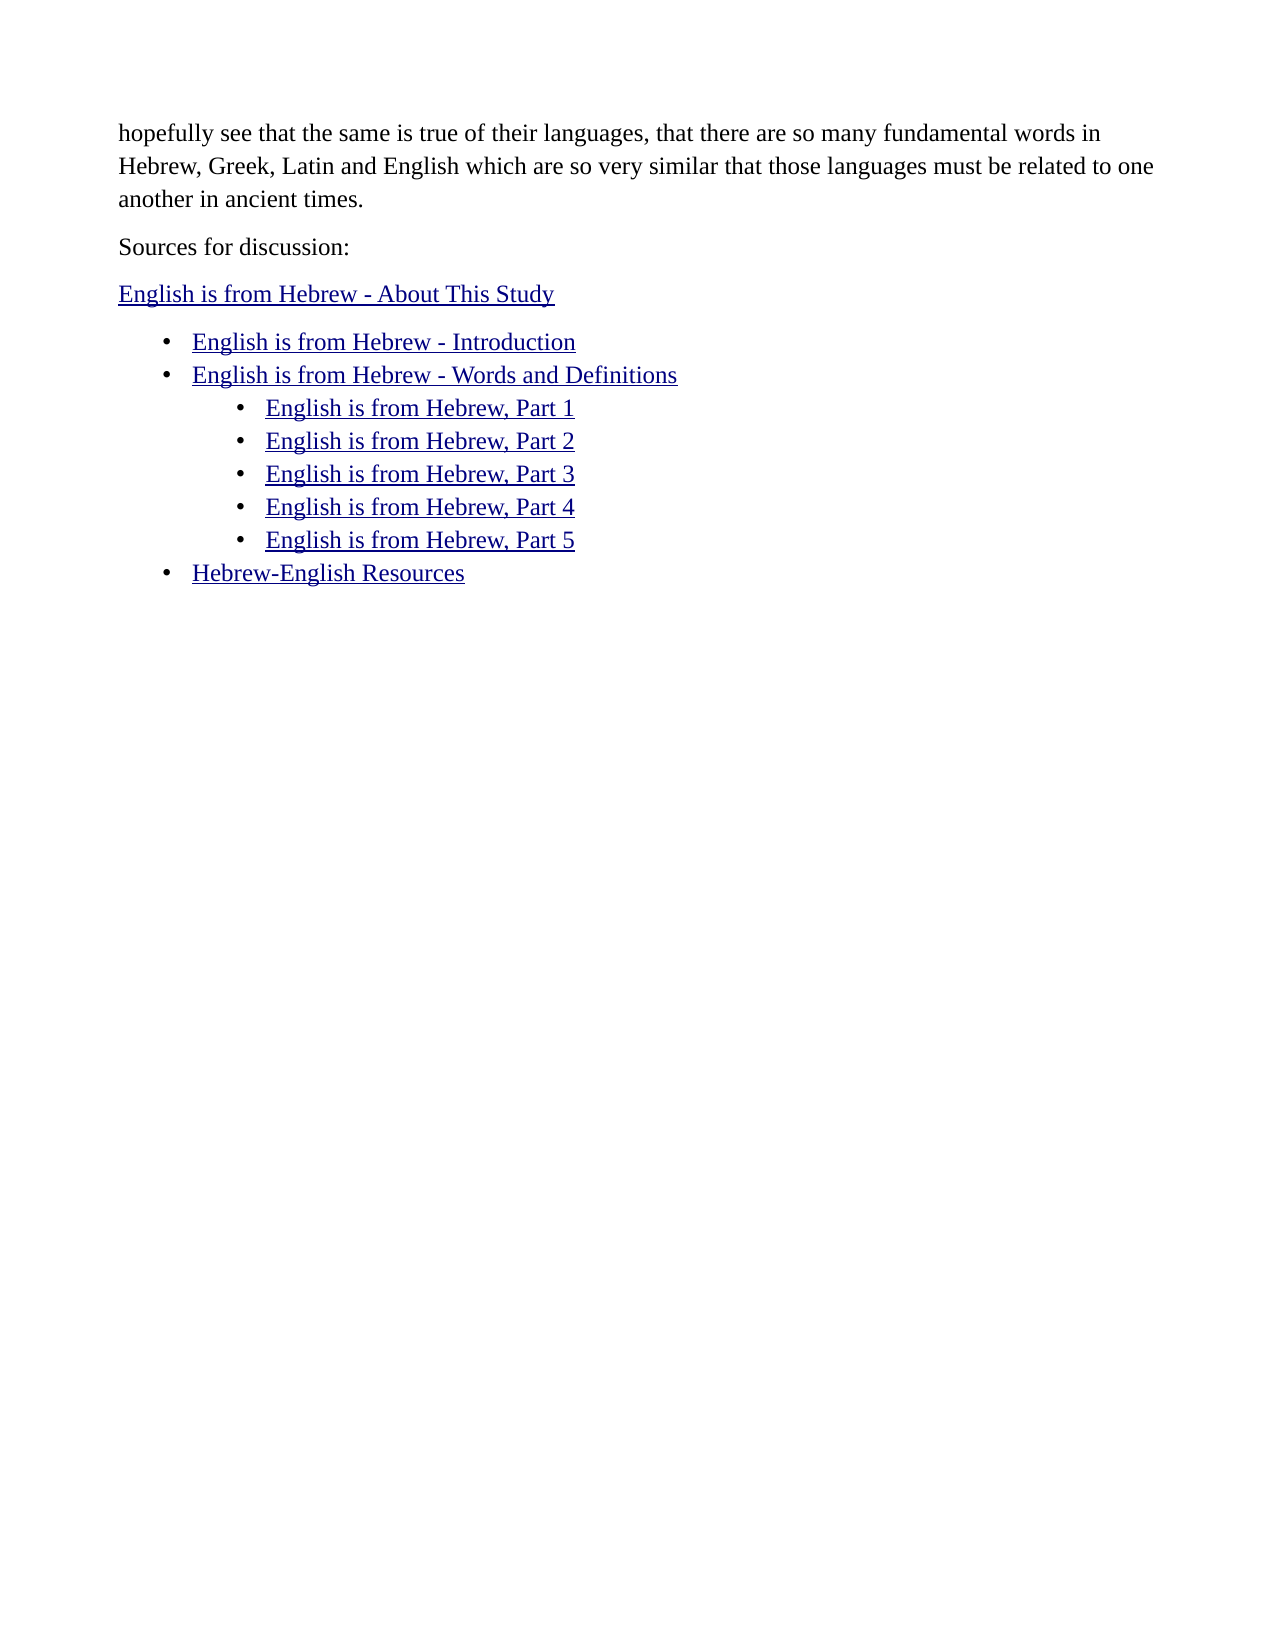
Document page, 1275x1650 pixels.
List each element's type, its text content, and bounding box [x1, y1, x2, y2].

list English is from Hebrew - Words and Definitions [162, 360, 1157, 389]
list English is from Hebrew, Part 5 [236, 525, 1157, 554]
list Hebrew-English Resources [162, 558, 1157, 587]
text Sources for discussion: [118, 232, 1157, 261]
list English is from Hebrew, Part 1 [236, 393, 1157, 422]
list English is from Hebrew, Part 4 [236, 492, 1157, 521]
list English is from Hebrew, Part 2 [236, 426, 1157, 455]
text English is from Hebrew - About This Study [118, 279, 1157, 308]
list English is from Hebrew, Part 3 [236, 459, 1157, 488]
text hopefully see that the same is true of their languages, that there are so many fundamental words in Hebrew, Greek, Latin and English which are so very similar that those languages must be related to one another in ancient times. [118, 118, 1157, 213]
list English is from Hebrew - Introduction [162, 327, 1157, 356]
